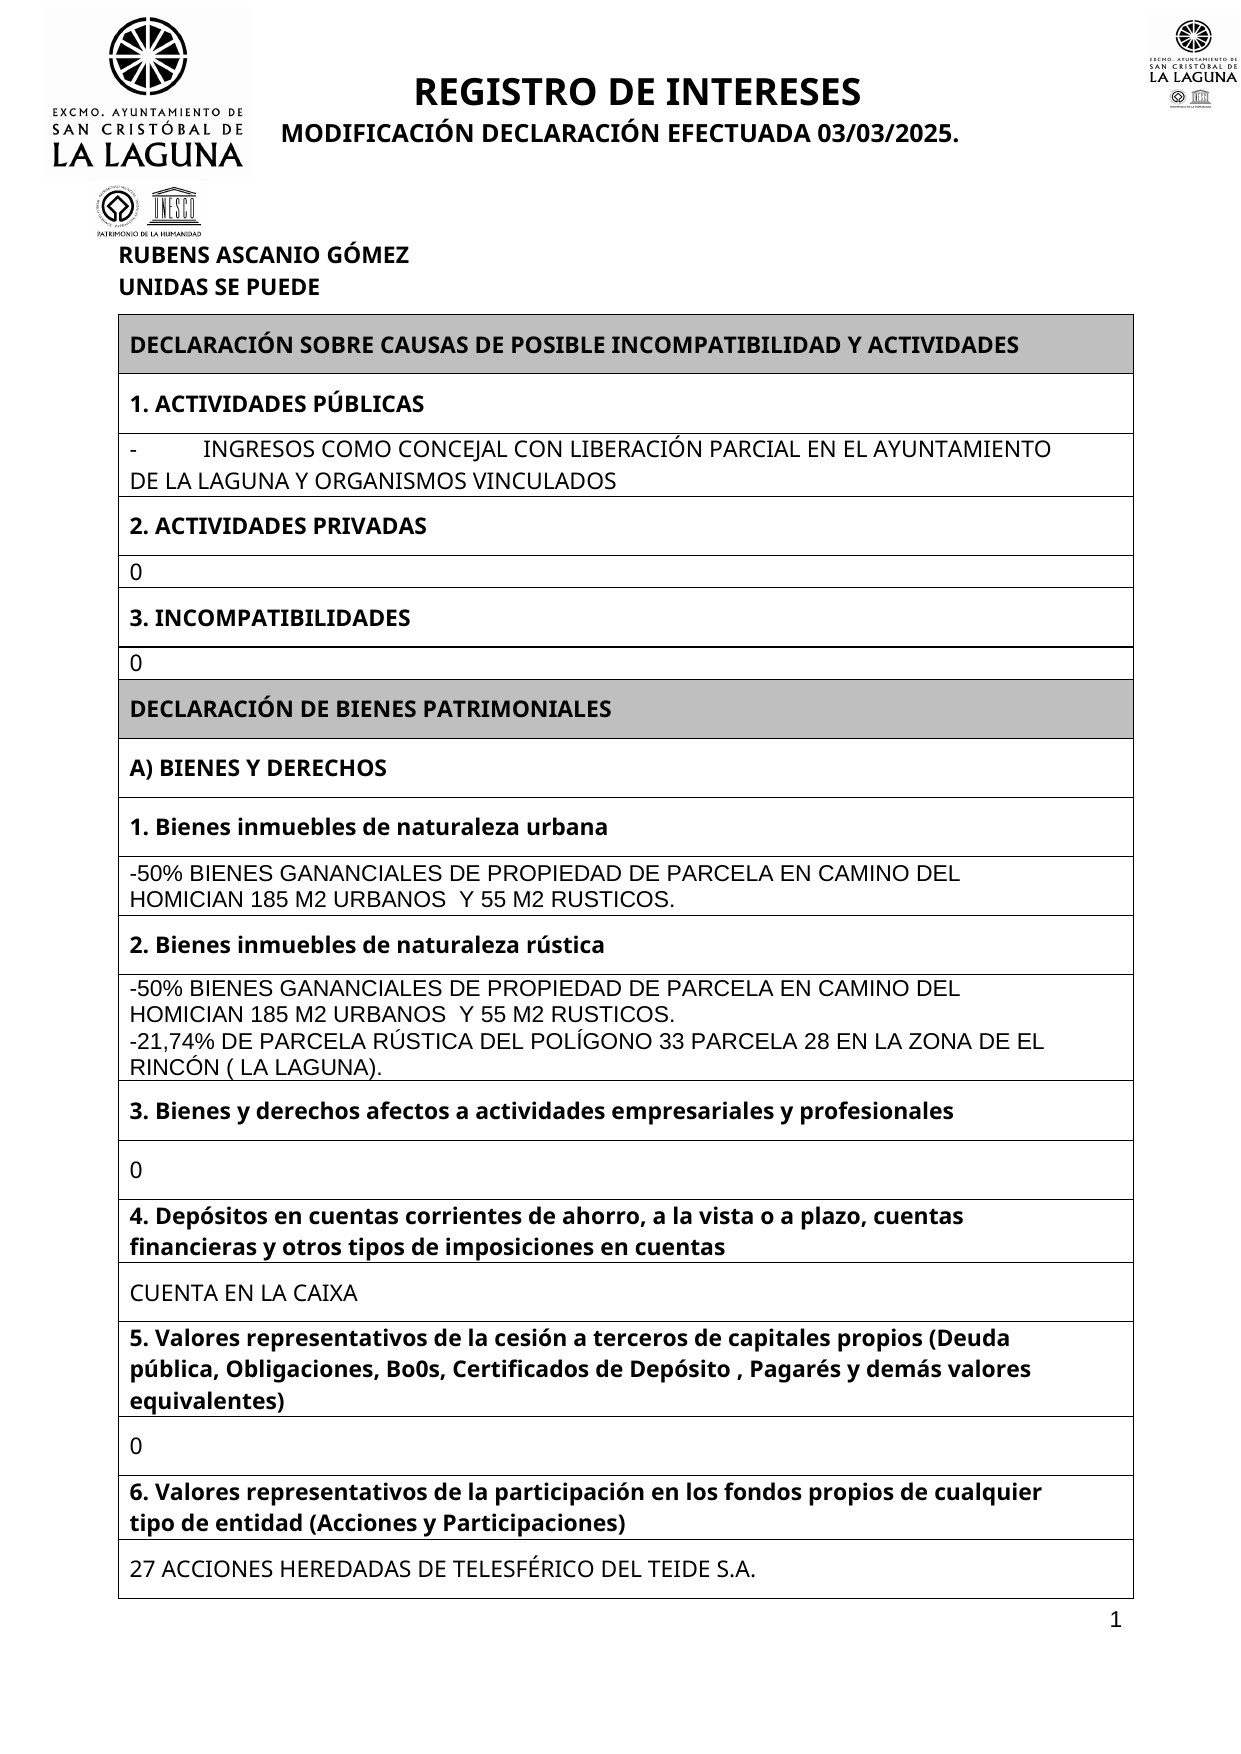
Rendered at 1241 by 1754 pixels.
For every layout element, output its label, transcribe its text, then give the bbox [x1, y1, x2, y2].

table_cell 0 [119, 1141, 1133, 1198]
table_cell DECLARACIÓN DE BIENES PATRIMONIALES [119, 680, 1133, 738]
table_cell 2. Bienes inmuebles de naturaleza rústica [119, 916, 1133, 974]
table_cell -50% BIENES GANANCIALES DE PROPIEDAD DE PARCELA EN CAMINO DEL HOMICIAN 185 M2 URBANOS Y 55 M2 RUSTICOS. [119, 857, 1133, 915]
table_cell CUENTA EN LA CAIXA [119, 1263, 1133, 1321]
table_cell 0 [119, 648, 1133, 679]
table_cell 0 [119, 556, 1133, 587]
text UNIDAS SE PUEDE [118, 271, 1126, 302]
table_cell 27 ACCIONES HEREDADAS DE TELESFÉRICO DEL TEIDE S.A. [119, 1540, 1133, 1598]
table_header DECLARACIÓN SOBRE CAUSAS DE POSIBLE INCOMPATIBILIDAD Y ACTIVIDADES [119, 315, 1133, 373]
table_cell 3. INCOMPATIBILIDADES [119, 588, 1133, 646]
table_cell 3. Bienes y derechos afectos a actividades empresariales y profesionales [119, 1081, 1133, 1139]
table_cell 0 [119, 1417, 1133, 1475]
table_cell INGRESOS COMO CONCEJAL CON LIBERACIÓN PARCIAL EN EL AYUNTAMIENTO DE LA LAGUNA Y ORGANISMOS VINCULADOS [119, 434, 1133, 496]
table_cell -50% BIENES GANANCIALES DE PROPIEDAD DE PARCELA EN CAMINO DEL HOMICIAN 185 M2 URBANOS Y 55 M2 RUSTICOS. -21,74% DE PARCELA RÚSTICA DEL POLÍGONO 33 PARCELA 28 EN LA ZONA DE EL RINCÓN ( LA LAGUNA). [119, 975, 1133, 1080]
table_cell A) BIENES Y DERECHOS [119, 739, 1133, 797]
table_cell 1. ACTIVIDADES PÚBLICAS [119, 374, 1133, 432]
table_cell 2. ACTIVIDADES PRIVADAS [119, 497, 1133, 555]
table_cell 6. Valores representativos de la participación en los fondos propios de cualquier tipo de entidad (Acciones y Participaciones) [119, 1476, 1133, 1538]
table_cell 5. Valores representativos de la cesión a terceros de capitales propios (Deuda pública, Obligaciones, Bo0s, Certificados de Depósito , Pagarés y demás valores equivalentes) [119, 1322, 1133, 1416]
table_cell 4. Depósitos en cuentas corrientes de ahorro, a la vista o a plazo, cuentas financieras y otros tipos de imposiciones en cuentas [119, 1200, 1133, 1262]
text RUBENS ASCANIO GÓMEZ [118, 215, 1126, 271]
table_cell 1. Bienes inmuebles de naturaleza urbana [119, 798, 1133, 856]
